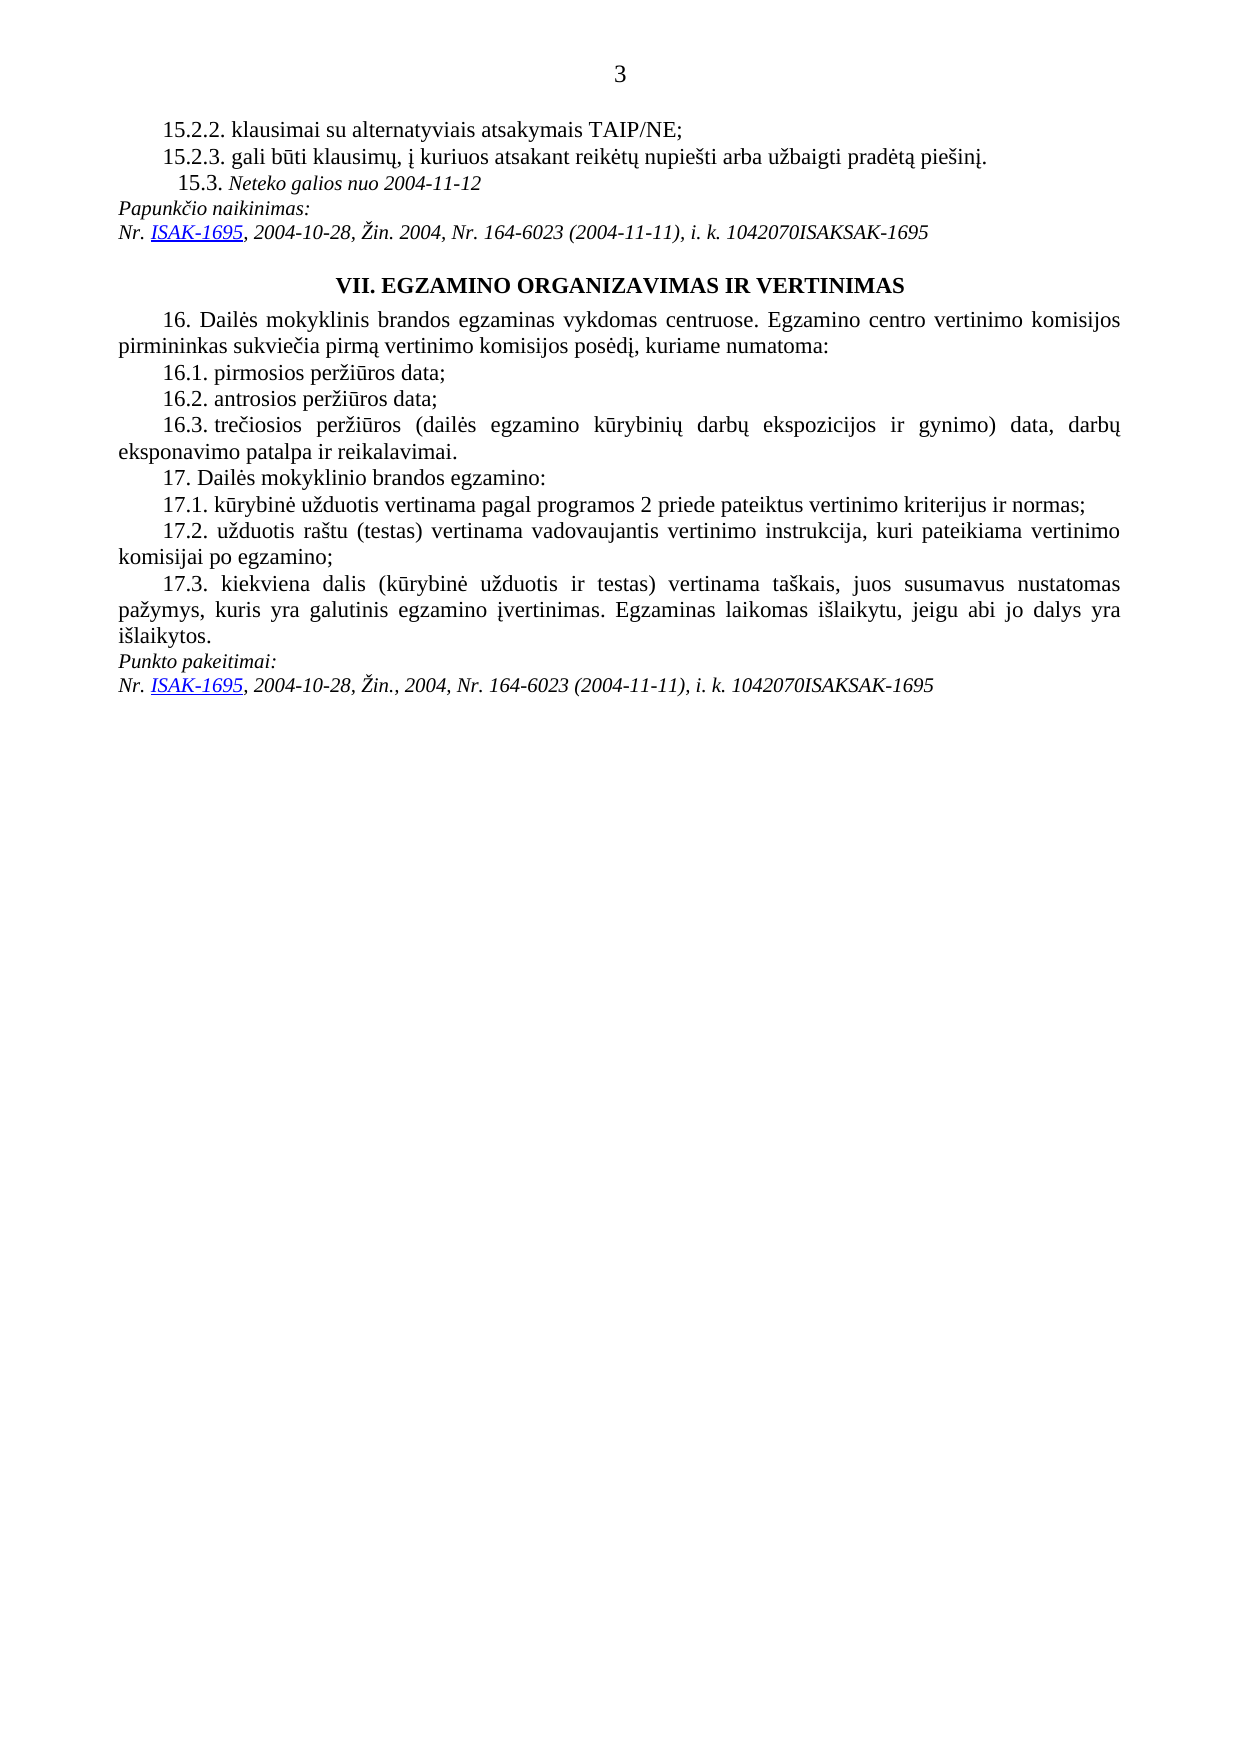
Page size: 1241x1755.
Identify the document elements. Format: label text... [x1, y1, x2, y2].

text 16.3. trečiosios peržiūros (dailės egzamino kūrybinių darbų ekspozicijos ir gynimo) data, darbų eksponavimo patalpa ir reikalavimai. [118, 412, 1122, 464]
text 16.2. antrosios peržiūros data; [118, 385, 1122, 412]
text Nr. ISAK-1695, 2004-10-28, Žin., 2004, Nr. 164-6023 (2004-11-11), i. k. 1042070ISAKSAK-1695 [118, 673, 1122, 697]
text 17.1. kūrybinė užduotis vertinama pagal programos 2 priede pateiktus vertinimo kriterijus ir normas; [118, 491, 1122, 517]
text 15.2.3. gali būti klausimų, į kuriuos atsakant reikėtų nupiešti arba užbaigti pradėtą piešinį. [118, 143, 1122, 169]
text 17. Dailės mokyklinio brandos egzamino: [118, 464, 1122, 491]
text 15.3. Neteko galios nuo 2004-11-12 [118, 169, 1122, 196]
text Nr. ISAK-1695, 2004-10-28, Žin. 2004, Nr. 164-6023 (2004-11-11), i. k. 1042070ISAKSAK-1695 [118, 220, 1122, 244]
text 16.1. pirmosios peržiūros data; [118, 359, 1122, 385]
text Punkto pakeitimai: [118, 649, 1122, 673]
text 17.2. užduotis raštu (testas) vertinama vadovaujantis vertinimo instrukcija, kuri pateikiama vertinimo komisijai po egzamino; [118, 517, 1122, 570]
text VII. EGZAMINO ORGANIZAVIMAS IR VERTINIMAS [118, 272, 1122, 299]
text 16. Dailės mokyklinis brandos egzaminas vykdomas centruose. Egzamino centro vertinimo komisijos pirmininkas sukviečia pirmą vertinimo komisijos posėdį, kuriame numatoma: [118, 306, 1122, 359]
text 15.2.2. klausimai su alternatyviais atsakymais TAIP/NE; [118, 117, 1122, 143]
text 17.3. kiekviena dalis (kūrybinė užduotis ir testas) vertinama taškais, juos susumavus nustatomas pažymys, kuris yra galutinis egzamino įvertinimas. Egzaminas laikomas išlaikytu, jeigu abi jo dalys yra išlaikytos. [118, 570, 1122, 649]
text Papunkčio naikinimas: [118, 196, 1122, 220]
